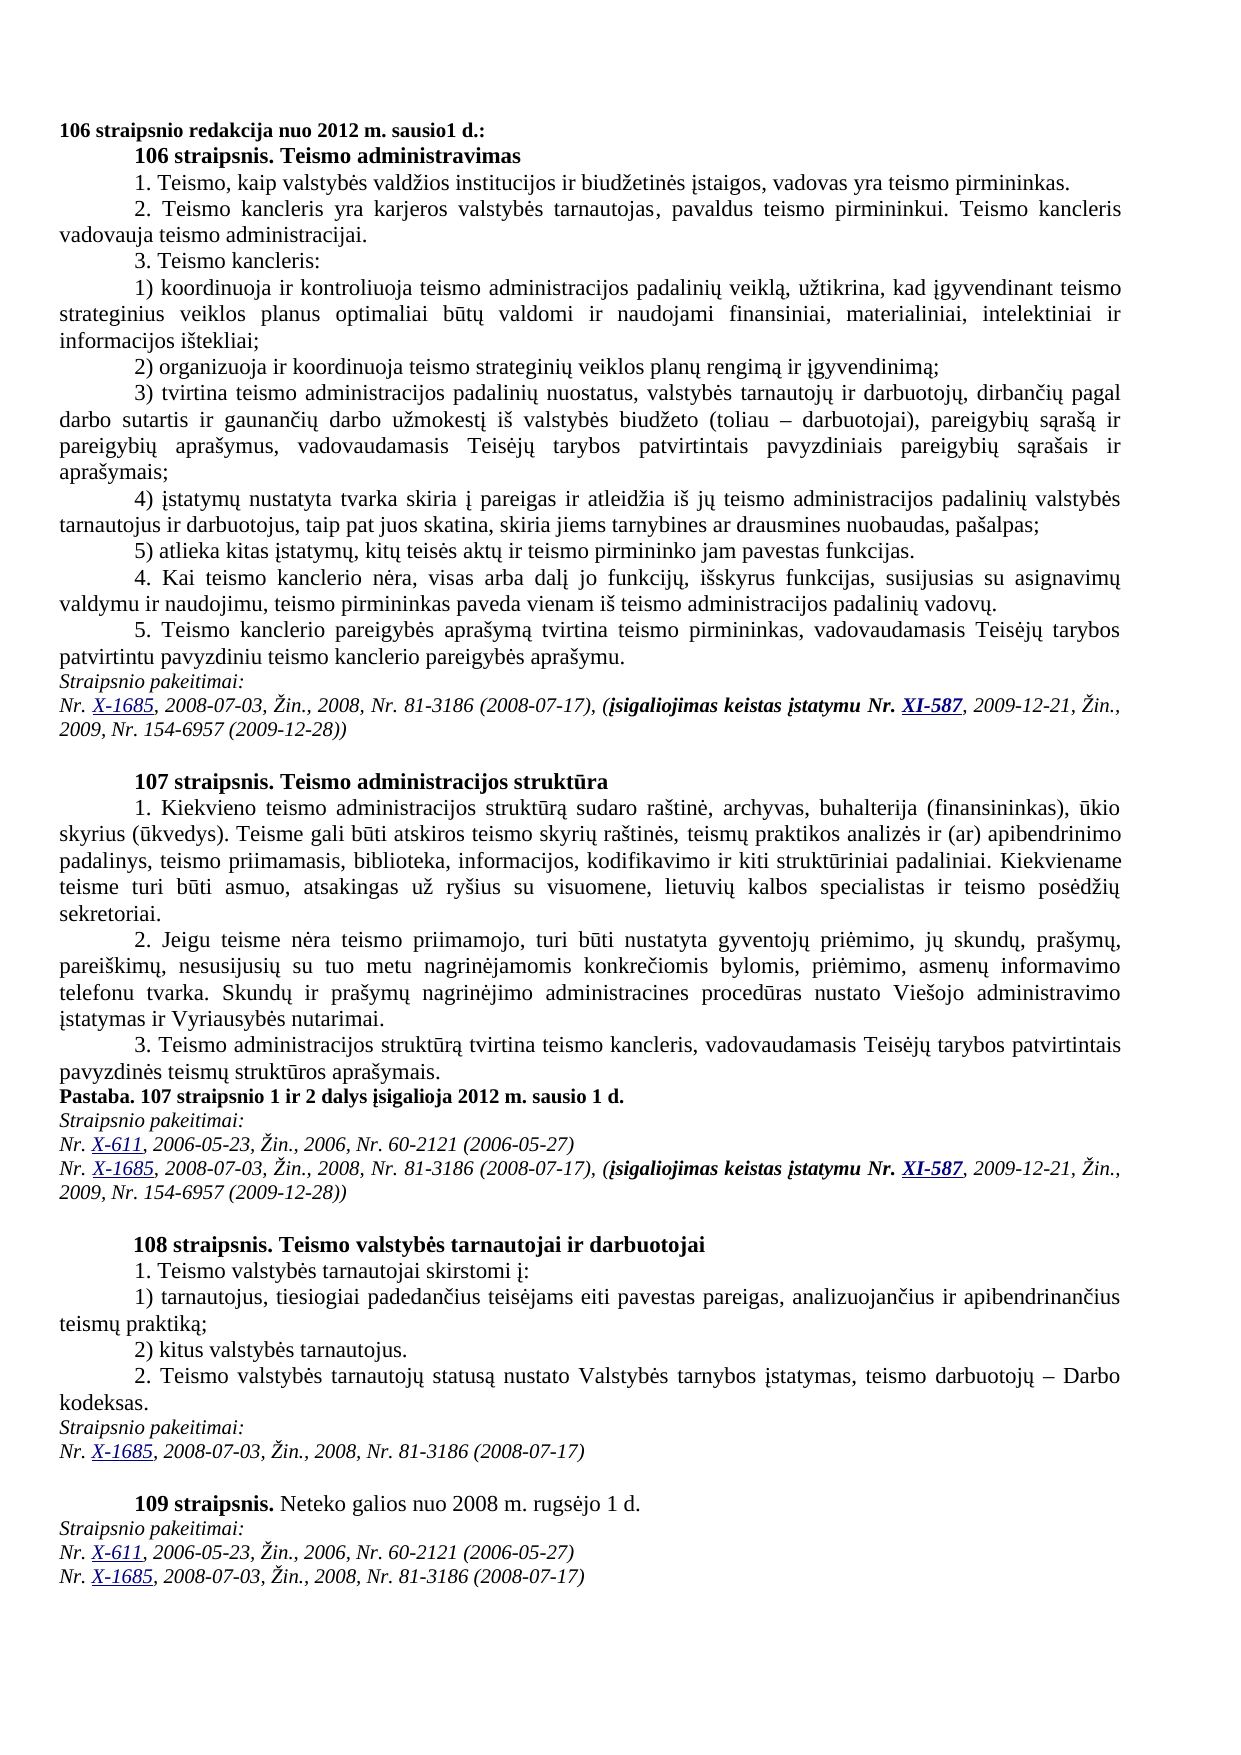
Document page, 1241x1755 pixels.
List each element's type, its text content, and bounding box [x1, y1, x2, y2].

text 2. Teismo kancleris yra karjeros valstybės tarnautojas, pavaldus teismo pirmininkui. Teismo kancleris vadovauja teismo administracijai. [59, 195, 1122, 248]
text 2. Jeigu teisme nėra teismo priimamojo, turi būti nustatyta gyventojų priėmimo, jų skundų, prašymų, pareiškimų, nesusijusių su tuo metu nagrinėjamomis konkrečiomis bylomis, priėmimo, asmenų informavimo telefonu tvarka. Skundų ir prašymų nagrinėjimo administracines procedūras nustato Viešojo administravimo įstatymas ir Vyriausybės nutarimai. [59, 926, 1122, 1031]
text 106 straipsnio redakcija nuo 2012 m. sausio1 d.: [59, 118, 1122, 142]
text 3. Teismo kancleris: [59, 248, 1122, 274]
text 3) tvirtina teismo administracijos padalinių nuostatus, valstybės tarnautojų ir darbuotojų, dirbančių pagal darbo sutartis ir gaunančių darbo užmokestį iš valstybės biudžeto (toliau – darbuotojai), pareigybių sąrašą ir pareigybių aprašymus, vadovaudamasis Teisėjų tarybos patvirtintais pavyzdiniais pareigybių sąrašais ir aprašymais; [59, 379, 1122, 485]
text 108 straipsnis. Teismo valstybės tarnautojai ir darbuotojai [133, 1231, 1122, 1257]
text Pastaba. 107 straipsnio 1 ir 2 dalys įsigalioja 2012 m. sausio 1 d. [59, 1084, 1122, 1108]
text 107 straipsnis. Teismo administracijos struktūra [59, 768, 1122, 794]
text 1) tarnautojus, tiesiogiai padedančius teisėjams eiti pavestas pareigas, analizuojančius ir apibendrinančius teismų praktiką; [59, 1283, 1122, 1336]
text Straipsnio pakeitimai: [59, 669, 1122, 693]
text Nr. X-1685, 2008-07-03, Žin., 2008, Nr. 81-3186 (2008-07-17) [59, 1564, 1122, 1588]
text 106 straipsnis. Teismo administravimas [59, 142, 1122, 168]
text 1. Kiekvieno teismo administracijos struktūrą sudaro raštinė, archyvas, buhalterija (finansininkas), ūkio skyrius (ūkvedys). Teisme gali būti atskiros teismo skyrių raštinės, teismų praktikos analizės ir (ar) apibendrinimo padalinys, teismo priimamasis, biblioteka, informacijos, kodifikavimo ir kiti struktūriniai padaliniai. Kiekviename teisme turi būti asmuo, atsakingas už ryšius su visuomene, lietuvių kalbos specialistas ir teismo posėdžių sekretoriai. [59, 794, 1122, 926]
text 109 straipsnis. Neteko galios nuo 2008 m. rugsėjo 1 d. [59, 1490, 1122, 1516]
text Straipsnio pakeitimai: [59, 1516, 1122, 1540]
text 5) atlieka kitas įstatymų, kitų teisės aktų ir teismo pirmininko jam pavestas funkcijas. [59, 537, 1122, 564]
text Nr. X-1685, 2008-07-03, Žin., 2008, Nr. 81-3186 (2008-07-17) [59, 1439, 1122, 1463]
text 1) koordinuoja ir kontroliuoja teismo administracijos padalinių veiklą, užtikrina, kad įgyvendinant teismo strateginius veiklos planus optimaliai būtų valdomi ir naudojami finansiniai, materialiniai, intelektiniai ir informacijos ištekliai; [59, 274, 1122, 353]
text 3. Teismo administracijos struktūrą tvirtina teismo kancleris, vadovaudamasis Teisėjų tarybos patvirtintais pavyzdinės teismų struktūros aprašymais. [59, 1031, 1122, 1084]
text Nr. X-1685, 2008-07-03, Žin., 2008, Nr. 81-3186 (2008-07-17), (įsigaliojimas keistas įstatymu Nr. XI-587, 2009-12-21, Žin., 2009, Nr. 154-6957 (2009-12-28)) [59, 693, 1122, 741]
text Nr. X-611, 2006-05-23, Žin., 2006, Nr. 60-2121 (2006-05-27) [59, 1132, 1122, 1156]
text Straipsnio pakeitimai: [59, 1108, 1122, 1132]
text Nr. X-1685, 2008-07-03, Žin., 2008, Nr. 81-3186 (2008-07-17), (įsigaliojimas keistas įstatymu Nr. XI-587, 2009-12-21, Žin., 2009, Nr. 154-6957 (2009-12-28)) [59, 1156, 1122, 1204]
text 5. Teismo kanclerio pareigybės aprašymą tvirtina teismo pirmininkas, vadovaudamasis Teisėjų tarybos patvirtintu pavyzdiniu teismo kanclerio pareigybės aprašymu. [59, 617, 1122, 669]
text 4. Kai teismo kanclerio nėra, visas arba dalį jo funkcijų, išskyrus funkcijas, susijusias su asignavimų valdymu ir naudojimu, teismo pirmininkas paveda vienam iš teismo administracijos padalinių vadovų. [59, 564, 1122, 617]
text 2) organizuoja ir koordinuoja teismo strateginių veiklos planų rengimą ir įgyvendinimą; [59, 353, 1122, 379]
text 2) kitus valstybės tarnautojus. [59, 1336, 1122, 1362]
text 1. Teismo valstybės tarnautojai skirstomi į: [59, 1257, 1122, 1283]
text Nr. X-611, 2006-05-23, Žin., 2006, Nr. 60-2121 (2006-05-27) [59, 1540, 1122, 1564]
text 4) įstatymų nustatyta tvarka skiria į pareigas ir atleidžia iš jų teismo administracijos padalinių valstybės tarnautojus ir darbuotojus, taip pat juos skatina, skiria jiems tarnybines ar drausmines nuobaudas, pašalpas; [59, 485, 1122, 537]
text 1. Teismo, kaip valstybės valdžios institucijos ir biudžetinės įstaigos, vadovas yra teismo pirmininkas. [59, 168, 1122, 195]
text 2. Teismo valstybės tarnautojų statusą nustato Valstybės tarnybos įstatymas, teismo darbuotojų – Darbo kodeksas. [59, 1362, 1122, 1415]
text Straipsnio pakeitimai: [59, 1415, 1122, 1439]
